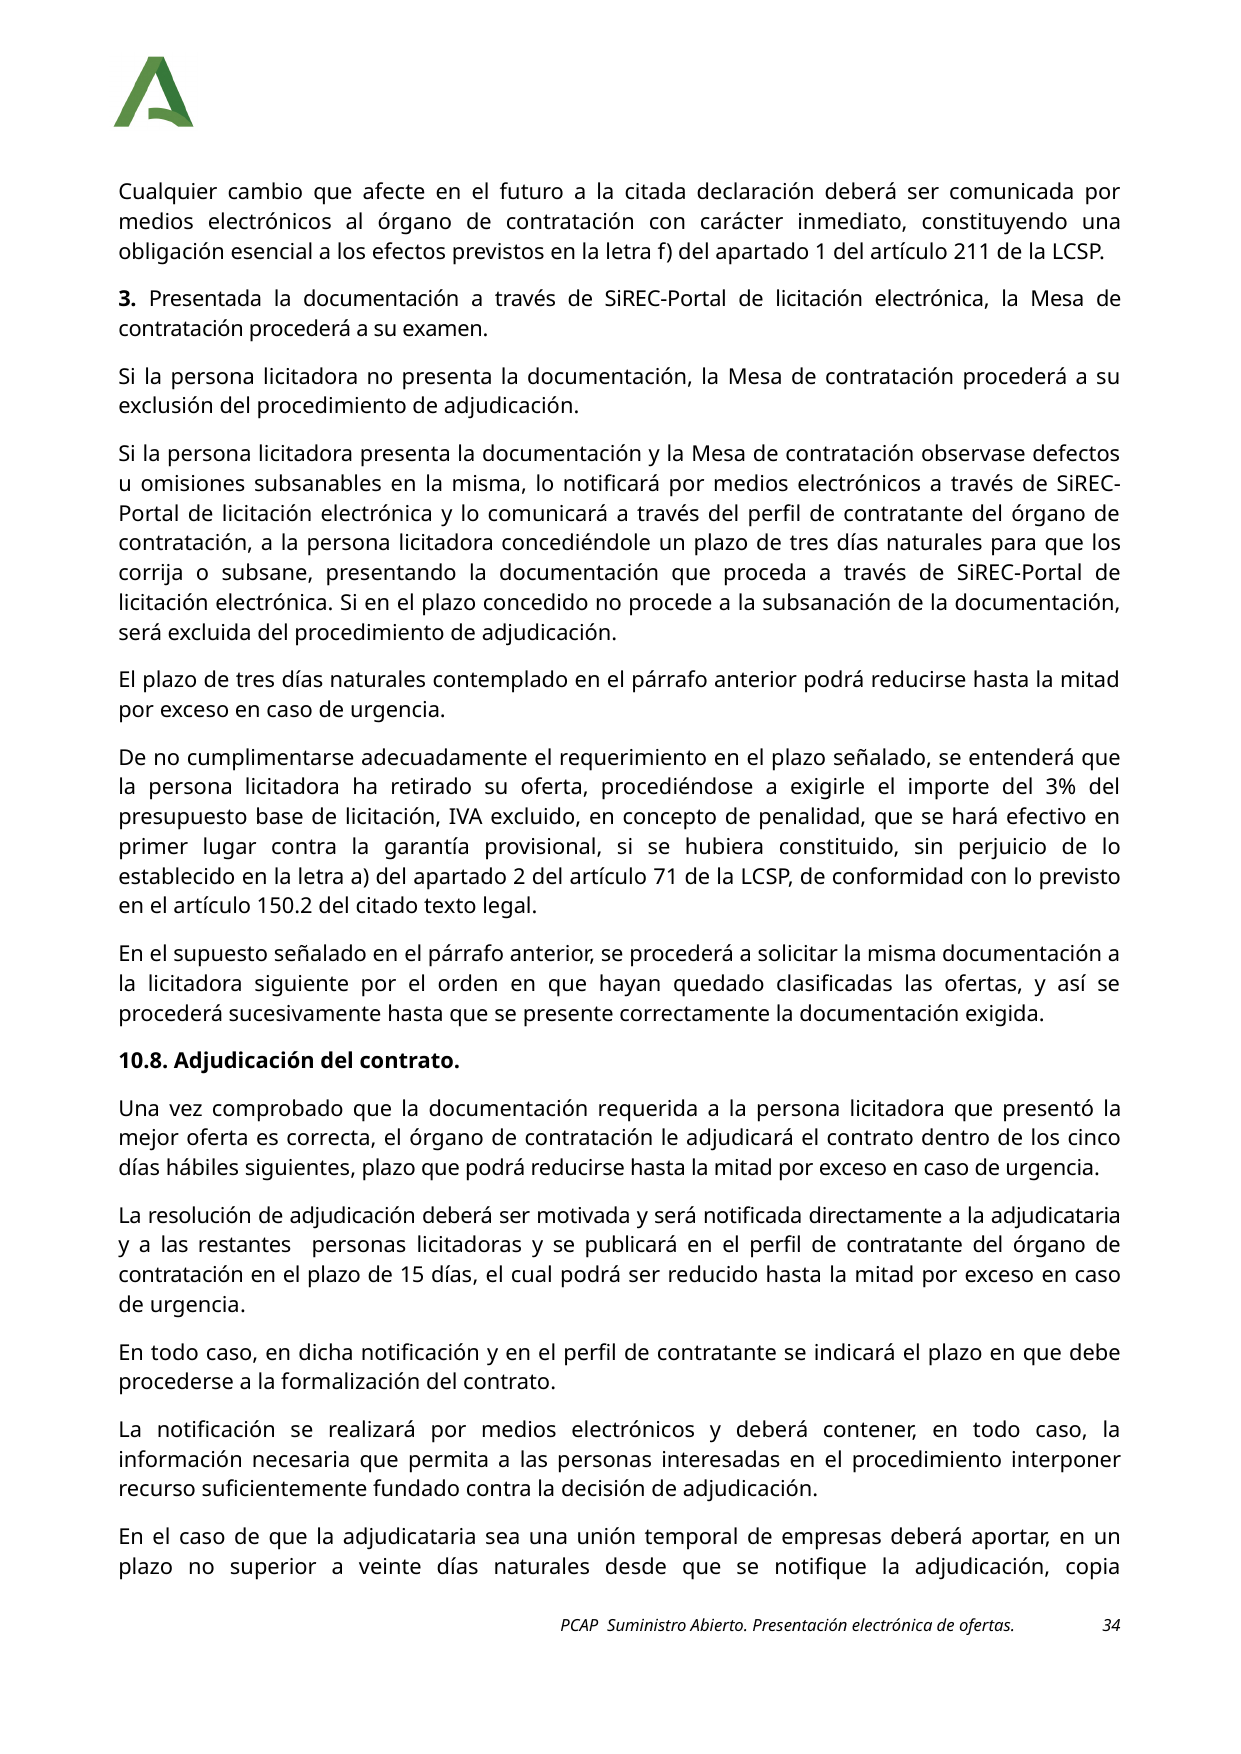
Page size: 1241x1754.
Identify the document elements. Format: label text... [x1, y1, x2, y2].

text El plazo de tres días naturales contemplado en el párrafo anterior podrá reducirse hasta la mitad por exceso en caso de urgencia. [118, 664, 1122, 724]
text Cualquier cambio que afecte en el futuro a la citada declaración deberá ser comunicada por medios electrónicos al órgano de contratación con carácter inmediato, constituyendo una obligación esencial a los efectos previstos en la letra f) del apartado 1 del artículo 211 de la LCSP. [118, 176, 1122, 266]
text La resolución de adjudicación deberá ser motivada y será notificada directamente a la adjudicataria y a las restantes personas licitadoras y se publicará en el perfil de contratante del órgano de contratación en el plazo de 15 días, el cual podrá ser reducido hasta la mitad por exceso en caso de urgencia. [118, 1200, 1122, 1319]
subtitle 10.8. Adjudicación del contrato. [118, 1045, 1122, 1075]
text 3. Presentada la documentación a través de SiREC-Portal de licitación electrónica, la Mesa de contratación procederá a su examen. [118, 283, 1122, 343]
text La notificación se realizará por medios electrónicos y deberá contener, en todo caso, la información necesaria que permita a las personas interesadas en el procedimiento interponer recurso suficientemente fundado contra la decisión de adjudicación. [118, 1414, 1122, 1503]
text En el supuesto señalado en el párrafo anterior, se procederá a solicitar la misma documentación a la licitadora siguiente por el orden en que hayan quedado clasificadas las ofertas, y así se procederá sucesivamente hasta que se presente correctamente la documentación exigida. [118, 938, 1122, 1027]
text Si la persona licitadora presenta la documentación y la Mesa de contratación observase defectos u omisiones subsanables en la misma, lo notificará por medios electrónicos a través de SiREC-Portal de licitación electrónica y lo comunicará a través del perfil de contratante del órgano de contratación, a la persona licitadora concediéndole un plazo de tres días naturales para que los corrija o subsane, presentando la documentación que proceda a través de SiREC-Portal de licitación electrónica. Si en el plazo concedido no procede a la subsanación de la documentación, será excluida del procedimiento de adjudicación. [118, 438, 1122, 647]
picture [109, 52, 198, 131]
text De no cumplimentarse adecuadamente el requerimiento en el plazo señalado, se entenderá que la persona licitadora ha retirado su oferta, procediéndose a exigirle el importe del 3% del presupuesto base de licitación, IVA excluido, en concepto de penalidad, que se hará efectivo en primer lugar contra la garantía provisional, si se hubiera constituido, sin perjuicio de lo establecido en la letra a) del apartado 2 del artículo 71 de la LCSP, de conformidad con lo previsto en el artículo 150.2 del citado texto legal. [118, 742, 1122, 920]
text Una vez comprobado que la documentación requerida a la persona licitadora que presentó la mejor oferta es correcta, el órgano de contratación le adjudicará el contrato dentro de los cinco días hábiles siguientes, plazo que podrá reducirse hasta la mitad por exceso en caso de urgencia. [118, 1093, 1122, 1182]
text Si la persona licitadora no presenta la documentación, la Mesa de contratación procederá a su exclusión del procedimiento de adjudicación. [118, 361, 1122, 420]
text En el caso de que la adjudicataria sea una unión temporal de empresas deberá aportar, en un plazo no superior a veinte días naturales desde que se notifique la adjudicación, copia [118, 1521, 1122, 1581]
text En todo caso, en dicha notificación y en el perfil de contratante se indicará el plazo en que debe procederse a la formalización del contrato. [118, 1337, 1122, 1396]
